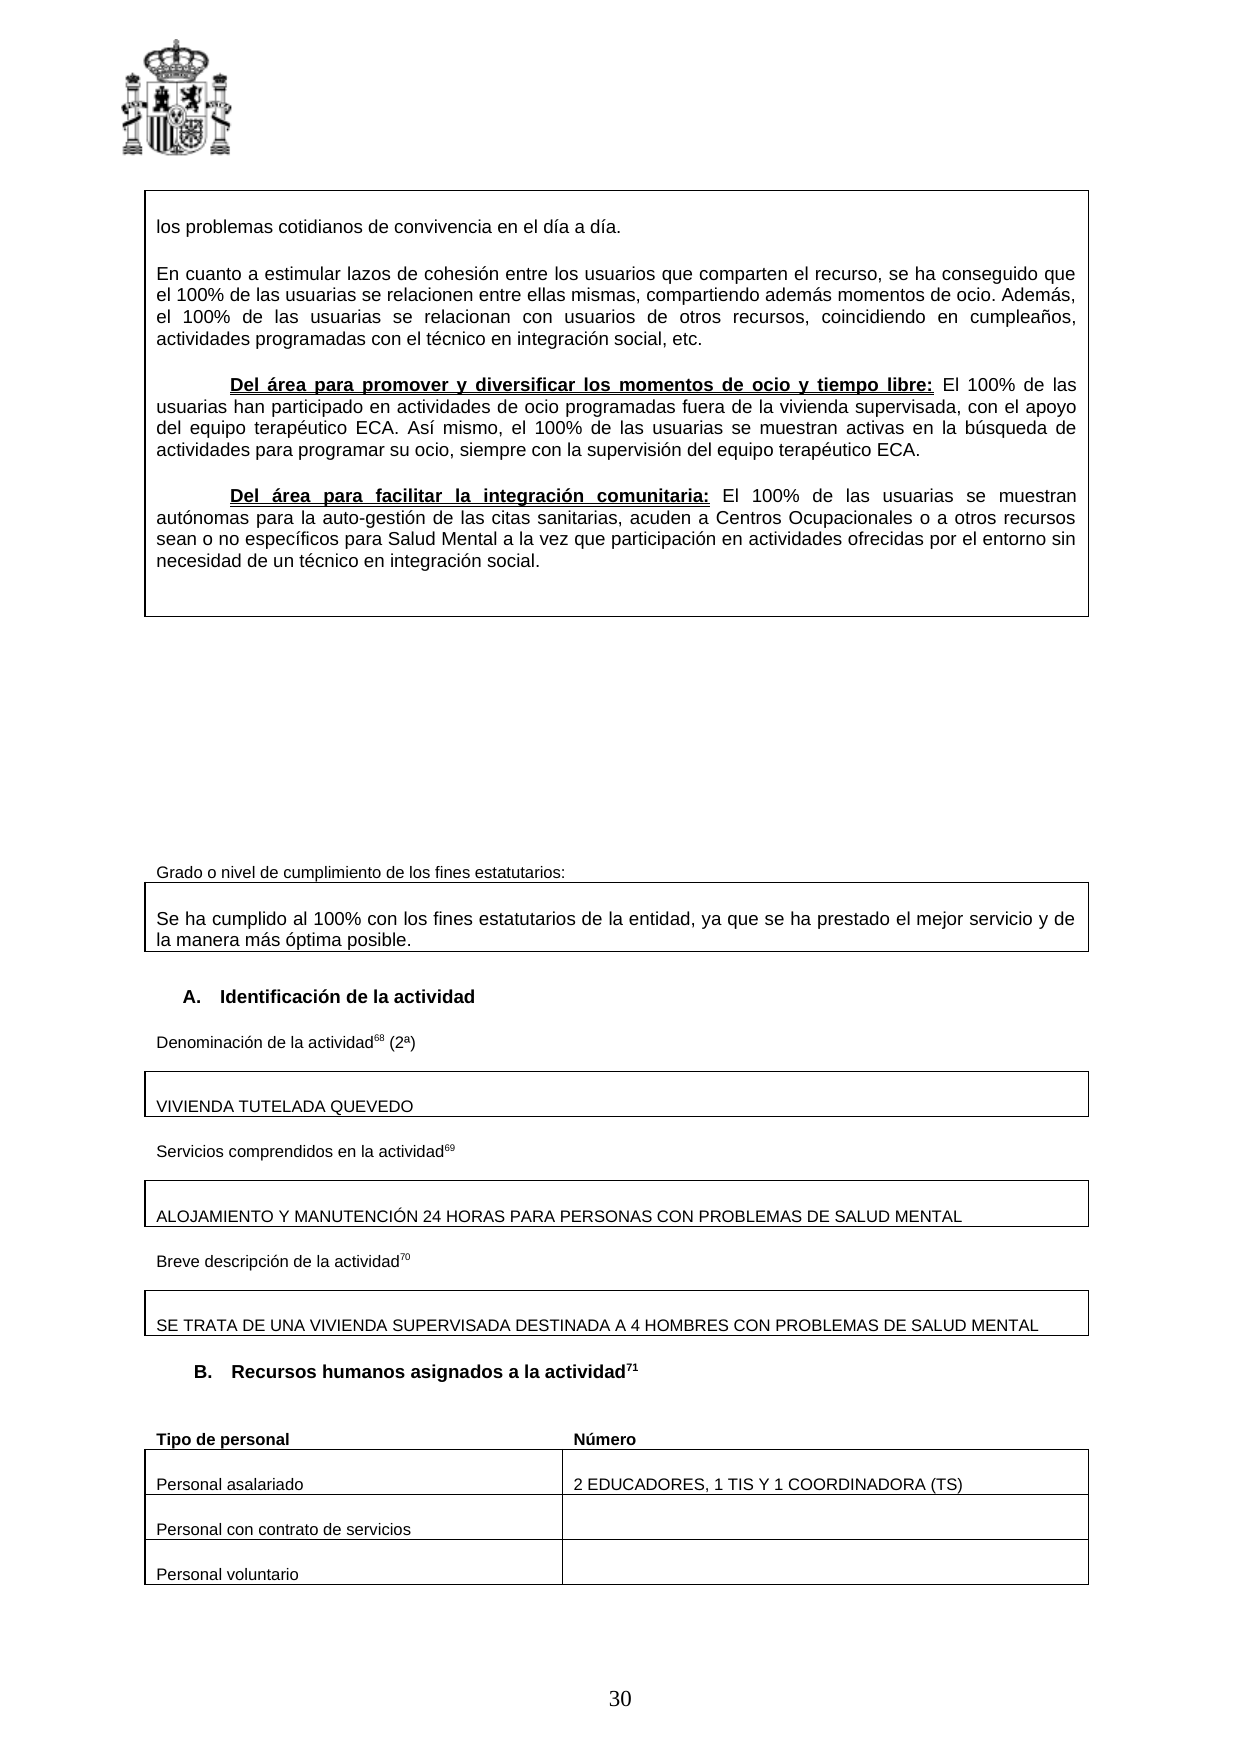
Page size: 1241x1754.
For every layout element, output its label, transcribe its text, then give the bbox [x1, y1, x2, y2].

table_cell Número [562, 1404, 1088, 1449]
table_cell ALOJAMIENTO Y MANUTENCIÓN 24 HORAS PARA PERSONAS CON PROBLEMAS DE SALUD MENTAL [146, 1181, 1088, 1226]
table_cell los problemas cotidianos de convivencia en el día a día. En cuanto a estimular lazos de cohesión entre los usuarios que comparten el recurso, se ha conseguido que el 100% de las usuarias se relacionen entre ellas mismas, compartiendo además momentos de ocio. Además, el 100% de las usuarias se relacionan con usuarios de otros recursos, coincidiendo en cumpleaños, actividades programadas con el técnico en integración social, etc. Del área para promover y diversificar los momentos de ocio y tiempo libre: El 100% de las usuarias han participado en actividades de ocio programadas fuera de la vivienda supervisada, con el apoyo del equipo terapéutico ECA. Así mismo, el 100% de las usuarias se muestran activas en la búsqueda de actividades para programar su ocio, siempre con la supervisión del equipo terapéutico ECA. Del área para facilitar la integración comunitaria: El 100% de las usuarias se muestran autónomas para la auto-gestión de las citas sanitarias, acuden a Centros Ocupacionales o a otros recursos sean o no específicos para Salud Mental a la vez que participación en actividades ofrecidas por el entorno sin necesidad de un técnico en integración social. [146, 191, 1088, 616]
table_cell Personal voluntario [146, 1540, 562, 1584]
table_cell VIVIENDA TUTELADA QUEVEDO [146, 1072, 1088, 1116]
table_cell Tipo de personal [145, 1404, 562, 1449]
table_cell [563, 1540, 1088, 1584]
table_cell Personal asalariado [146, 1450, 562, 1494]
table_cell Grado o nivel de cumplimiento de los fines estatutarios: [145, 617, 1088, 882]
table_cell Recursos humanos asignados a la actividad [145, 1336, 1088, 1404]
table_cell [563, 1495, 1088, 1539]
table_cell Breve descripción de la actividad [145, 1227, 1088, 1290]
table_cell SE TRATA DE UNA VIVIENDA SUPERVISADA DESTINADA A 4 HOMBRES CON PROBLEMAS DE SALUD MENTAL [146, 1291, 1088, 1335]
table_header Denominación de la actividad (2ª) [145, 1008, 1088, 1071]
table_cell Beneficiarios/as de la actividad Resultados obtenidos y grado de cumplimiento Identificación de la actividad Beneficiarios/as de la actividad Resultados obtenidos y grado de cumplimiento Identificación de la actividad Beneficiarios/as de la actividad Resultados obtenidos y grado de cumplimiento Identificación de la actividad Beneficiarios/as de la actividad Resultados obtenidos y grado de cumplimiento Identificación de la actividad Beneficiarios/as de la actividad Resultados obtenidos y grado de cumplimiento Identificación de la actividad Beneficiarios/as de la actividad Resultados obtenidos y grado de cumplimiento Identificación de la actividad Beneficiarios/as de la actividad Resultados obtenidos y grado de cumplimiento Identificación de la actividad Beneficiarios/as de la actividad Resultados obtenidos y grado de cumplimiento Identificación de la actividad Beneficiarios/as de la actividad Resultados obtenidos y grado de cumplimiento Coste y financiación de la actividad ACTIVIDADES DESARROLLADAS, RESULTADOS Y BENEFICIARIOS Identificación de la actividad 2: VIVIENDAS TUTELADAS Y ATENCIÓN DOMICILIARIA Beneficiarios/as de la actividad Resultados obtenidos y grado de cumplimiento Identificación de la actividad Beneficiarios/as de la actividad Resultados obtenidos y grado de cumplimiento Identificación de la actividad Beneficiarios/as de la actividad Resultados obtenidos y grado de cumplimiento [134, 189, 1104, 1628]
table_cell 2 EDUCADORES, 1 TIS Y 1 COORDINADORA (TS) [563, 1450, 1088, 1494]
table_cell Servicios comprendidos en la actividad [145, 1117, 1088, 1180]
table_cell Personal con contrato de servicios [146, 1495, 562, 1539]
table_cell Se ha cumplido al 100% con los fines estatutarios de la entidad, ya que se ha prestado el mejor servicio y de la manera más óptima posible. [146, 883, 1088, 951]
